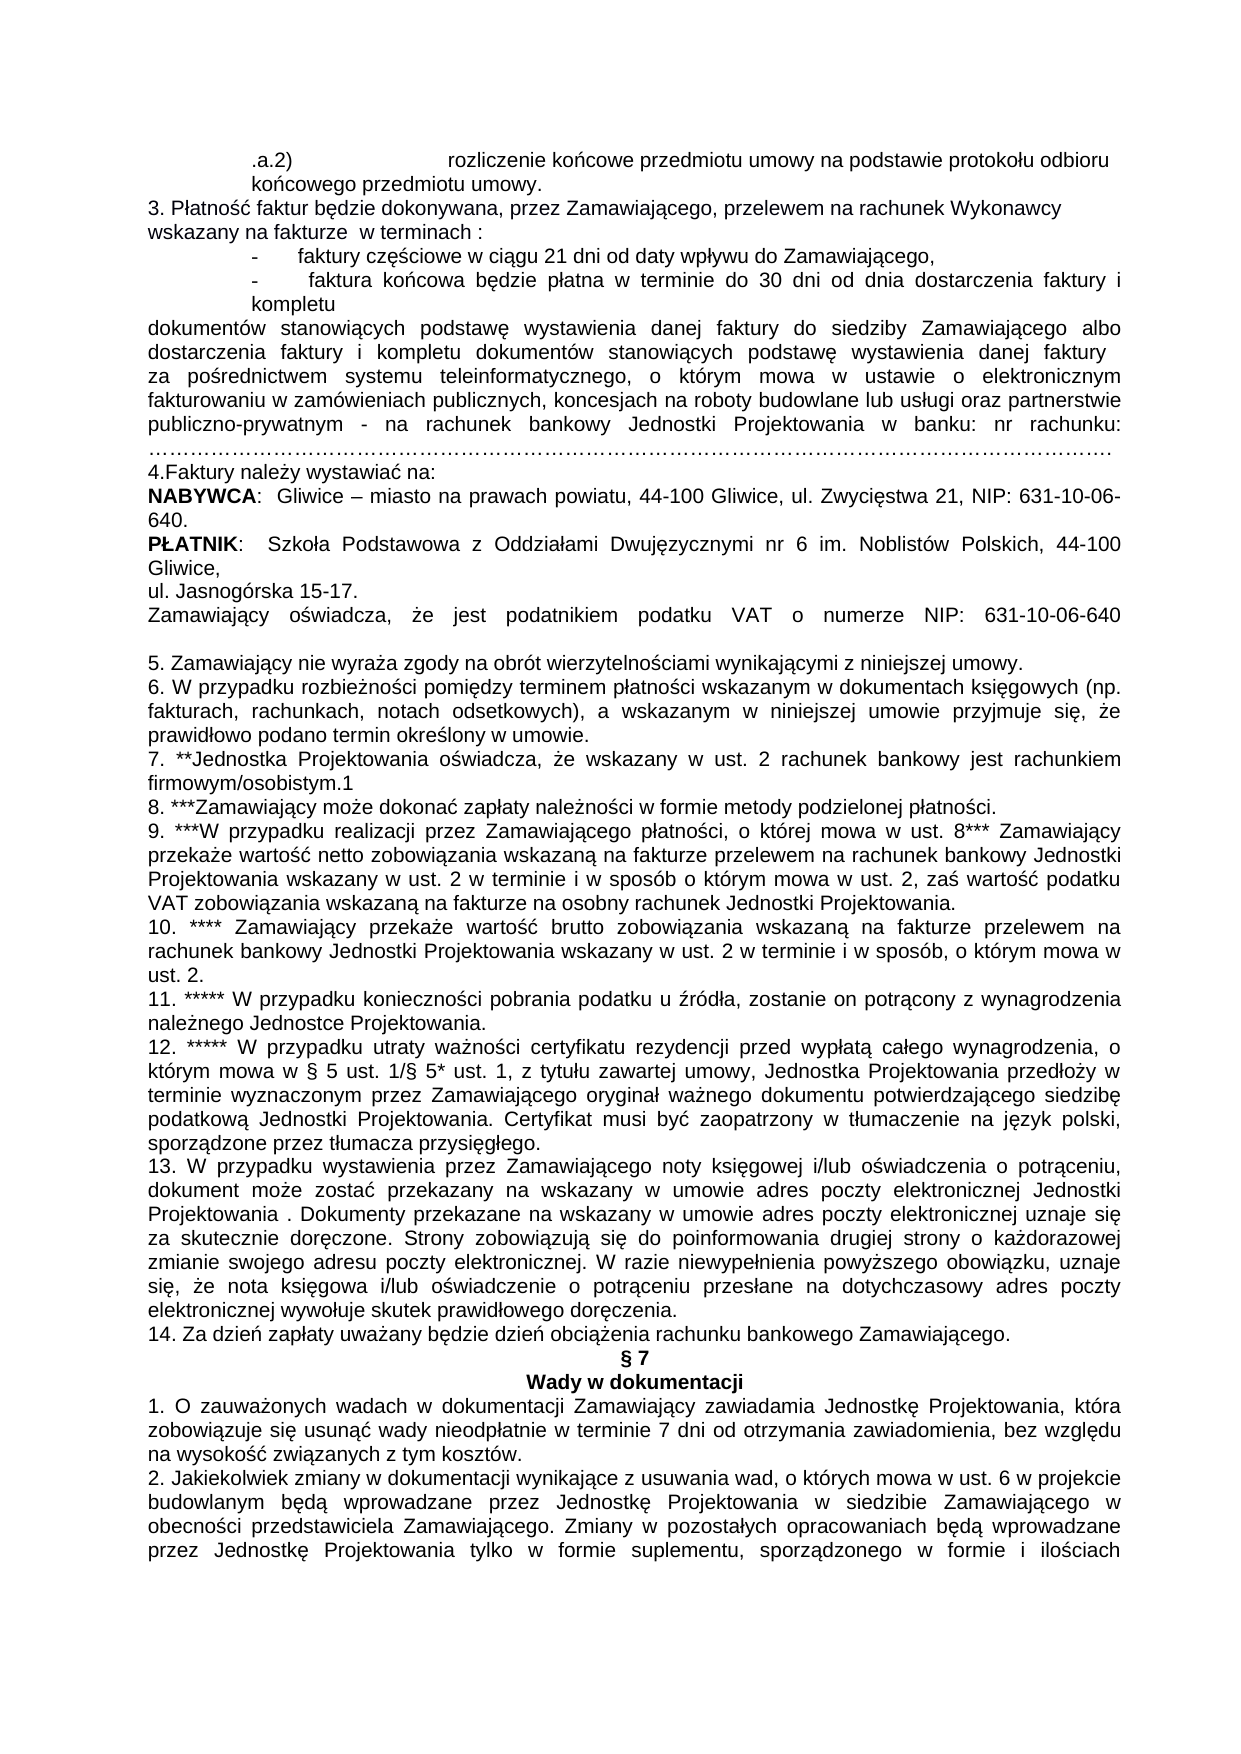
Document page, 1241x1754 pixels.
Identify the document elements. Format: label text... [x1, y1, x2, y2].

text 14. Za dzień zapłaty uważany będzie dzień obciążenia rachunku bankowego Zamawiającego. [148, 1322, 1122, 1346]
list rozliczenie końcowe przedmiotu umowy na podstawie protokołu odbioru końcowego przedmiotu umowy. [251, 148, 1122, 196]
text 2. Jakiekolwiek zmiany w dokumentacji wynikające z usuwania wad, o których mowa w ust. 6 w projekcie budowlanym będą wprowadzane przez Jednostkę Projektowania w siedzibie Zamawiającego w obecności przedstawiciela Zamawiającego. Zmiany w pozostałych opracowaniach będą wprowadzane przez Jednostkę Projektowania tylko w formie suplementu, sporządzonego w formie i ilościach [148, 1466, 1122, 1562]
text 7. **Jednostka Projektowania oświadcza, że wskazany w ust. 2 rachunek bankowy jest rachunkiem firmowym/osobistym.1 [148, 747, 1122, 795]
text 10. **** Zamawiający przekaże wartość brutto zobowiązania wskazaną na fakturze przelewem na rachunek bankowy Jednostki Projektowania wskazany w ust. 2 w terminie i w sposób, o którym mowa w ust. 2. [148, 915, 1122, 987]
text dokumentów stanowiących podstawę wystawienia danej faktury do siedziby Zamawiającego albo dostarczenia faktury i kompletu dokumentów stanowiących podstawę wystawienia danej faktury za pośrednictwem systemu teleinformatycznego, o którym mowa w ustawie o elektronicznym fakturowaniu w zamówieniach publicznych, koncesjach na roboty budowlane lub usługi oraz partnerstwie publiczno-prywatnym - na rachunek bankowy Jednostki Projektowania w banku: nr rachunku: …………………………………………………………………………………………………………………………. [148, 316, 1122, 459]
text 5. Zamawiający nie wyraża zgody na obrót wierzytelnościami wynikającymi z niniejszej umowy. [148, 651, 1122, 675]
text 6. W przypadku rozbieżności pomiędzy terminem płatności wskazanym w dokumentach księgowych (np. fakturach, rachunkach, notach odsetkowych), a wskazanym w niniejszej umowie przyjmuje się, że prawidłowo podano termin określony w umowie. [148, 675, 1122, 747]
text PŁATNIK: Szkoła Podstawowa z Oddziałami Dwujęzycznymi nr 6 im. Noblistów Polskich, 44-100 Gliwice, ul. Jasnogórska 15-17. [148, 531, 1122, 603]
list faktury częściowe w ciągu 21 dni od daty wpływu do Zamawiającego, [251, 243, 1122, 268]
text Wady w dokumentacji [148, 1370, 1122, 1394]
text 12. ***** W przypadku utraty ważności certyfikatu rezydencji przed wypłatą całego wynagrodzenia, o którym mowa w § 5 ust. 1/§ 5* ust. 1, z tytułu zawartej umowy, Jednostka Projektowania przedłoży w terminie wyznaczonym przez Zamawiającego oryginał ważnego dokumentu potwierdzającego siedzibę podatkową Jednostki Projektowania. Certyfikat musi być zaopatrzony w tłumaczenie na język polski, sporządzone przez tłumacza przysięgłego. [148, 1034, 1122, 1154]
text NABYWCA: Gliwice – miasto na prawach powiatu, 44-100 Gliwice, ul. Zwycięstwa 21, NIP: 631-10-06-640. [148, 483, 1122, 531]
text Zamawiający oświadcza, że jest podatnikiem podatku VAT o numerze NIP: 631-10-06-640 [148, 603, 1122, 651]
text 8. ***Zamawiający może dokonać zapłaty należności w formie metody podzielonej płatności. [148, 795, 1122, 819]
text § 7 [148, 1346, 1122, 1370]
text 13. W przypadku wystawienia przez Zamawiającego noty księgowej i/lub oświadczenia o potrąceniu, dokument może zostać przekazany na wskazany w umowie adres poczty elektronicznej Jednostki Projektowania . Dokumenty przekazane na wskazany w umowie adres poczty elektronicznej uznaje się za skutecznie doręczone. Strony zobowiązują się do poinformowania drugiej strony o każdorazowej zmianie swojego adresu poczty elektronicznej. W razie niewypełnienia powyższego obowiązku, uznaje się, że nota księgowa i/lub oświadczenie o potrąceniu przesłane na dotychczasowy adres poczty elektronicznej wywołuje skutek prawidłowego doręczenia. [148, 1154, 1122, 1322]
list faktura końcowa będzie płatna w terminie do 30 dni od dnia dostarczenia faktury i kompletu [251, 268, 1122, 316]
text 9. ***W przypadku realizacji przez Zamawiającego płatności, o której mowa w ust. 8*** Zamawiający przekaże wartość netto zobowiązania wskazaną na fakturze przelewem na rachunek bankowy Jednostki Projektowania wskazany w ust. 2 w terminie i w sposób o którym mowa w ust. 2, zaś wartość podatku VAT zobowiązania wskazaną na fakturze na osobny rachunek Jednostki Projektowania. [148, 819, 1122, 915]
text 1. O zauważonych wadach w dokumentacji Zamawiający zawiadamia Jednostkę Projektowania, która zobowiązuje się usunąć wady nieodpłatnie w terminie 7 dni od otrzymania zawiadomienia, bez względu na wysokość związanych z tym kosztów. [148, 1394, 1122, 1466]
text 11. ***** W przypadku konieczności pobrania podatku u źródła, zostanie on potrącony z wynagrodzenia należnego Jednostce Projektowania. [148, 987, 1122, 1034]
text 3. Płatność faktur będzie dokonywana, przez Zamawiającego, przelewem na rachunek Wykonawcy wskazany na fakturze w terminach : [148, 196, 1122, 243]
text 4.Faktury należy wystawiać na: [148, 459, 1122, 483]
